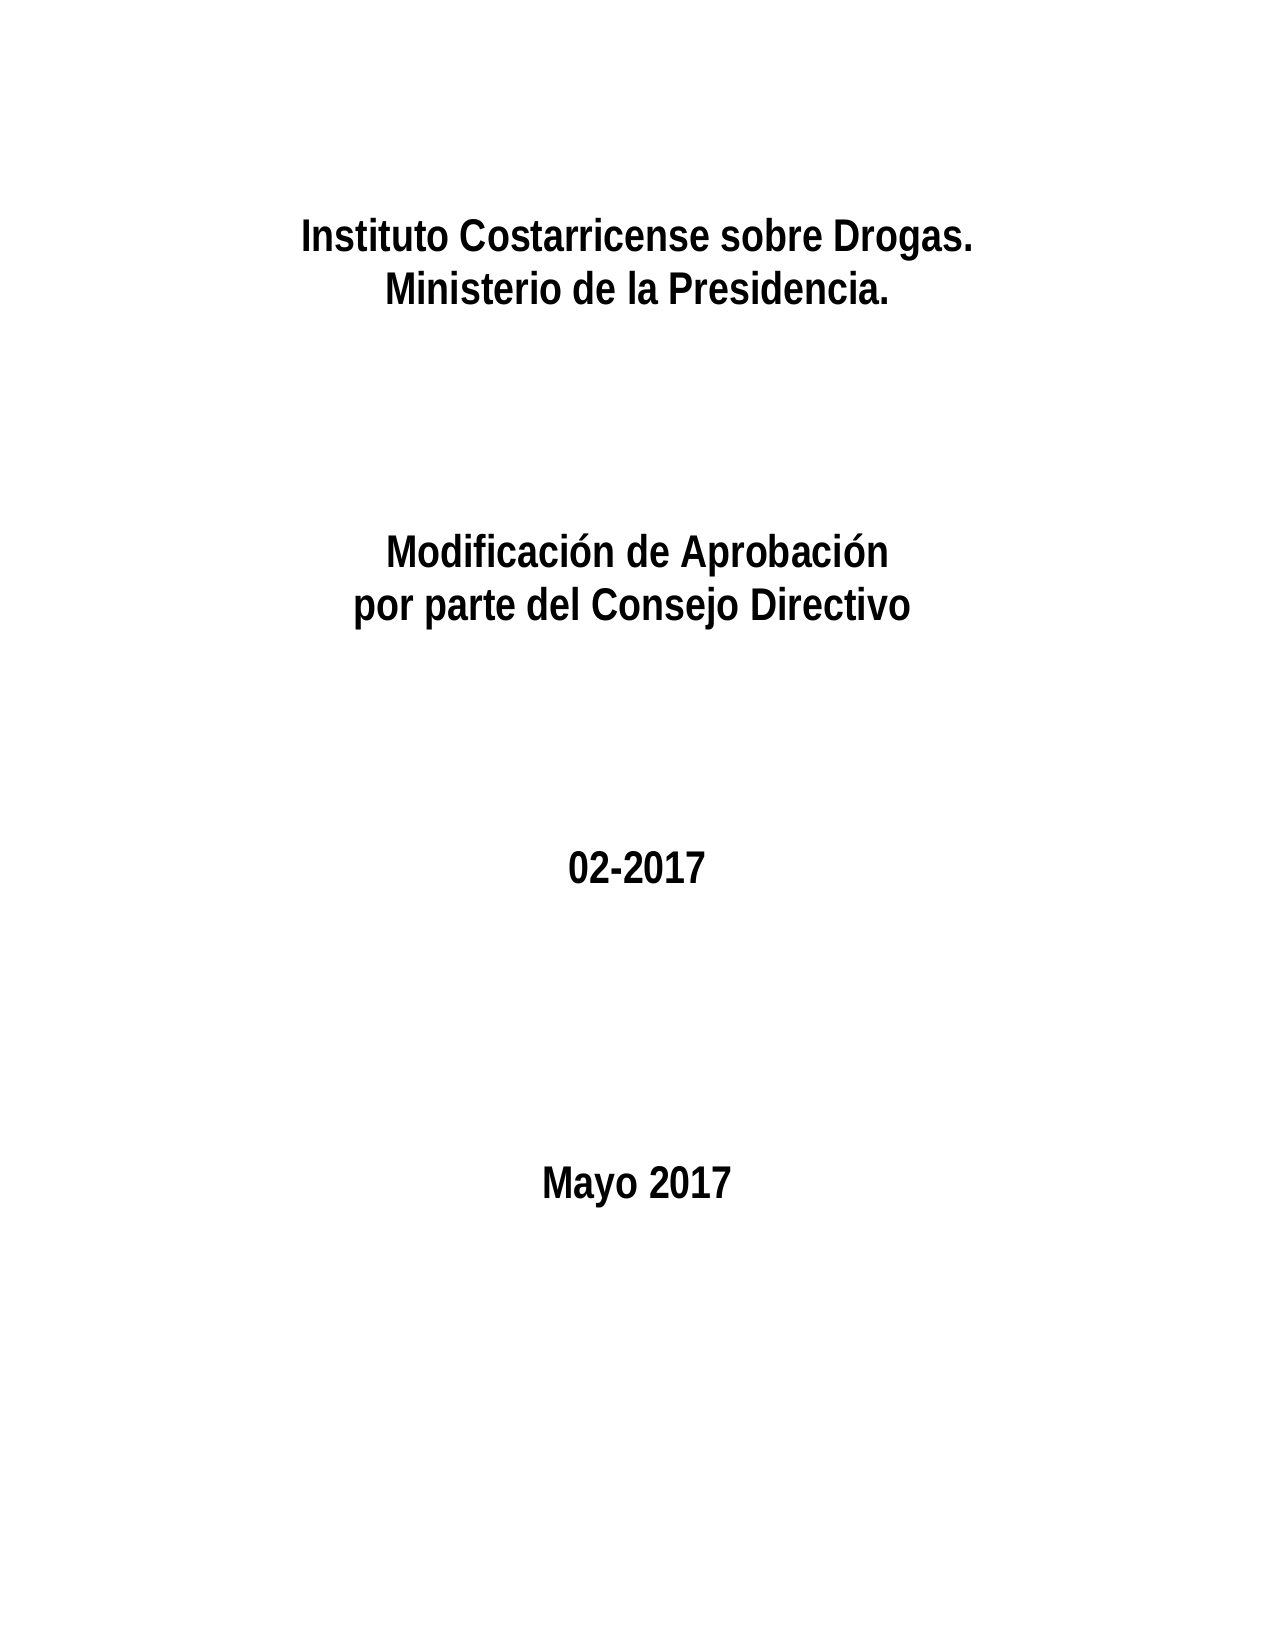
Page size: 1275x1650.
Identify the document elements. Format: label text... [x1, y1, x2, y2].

text 02-2017 [89, 840, 1186, 893]
text Instituto Costarricense sobre Drogas. [89, 209, 1186, 262]
text Modificación de Aprobación [89, 524, 1186, 577]
text por parte del Consejo Directivo [89, 577, 1186, 630]
text Ministerio de la Presidencia. [89, 262, 1186, 314]
text Mayo 2017 [89, 1156, 1186, 1208]
